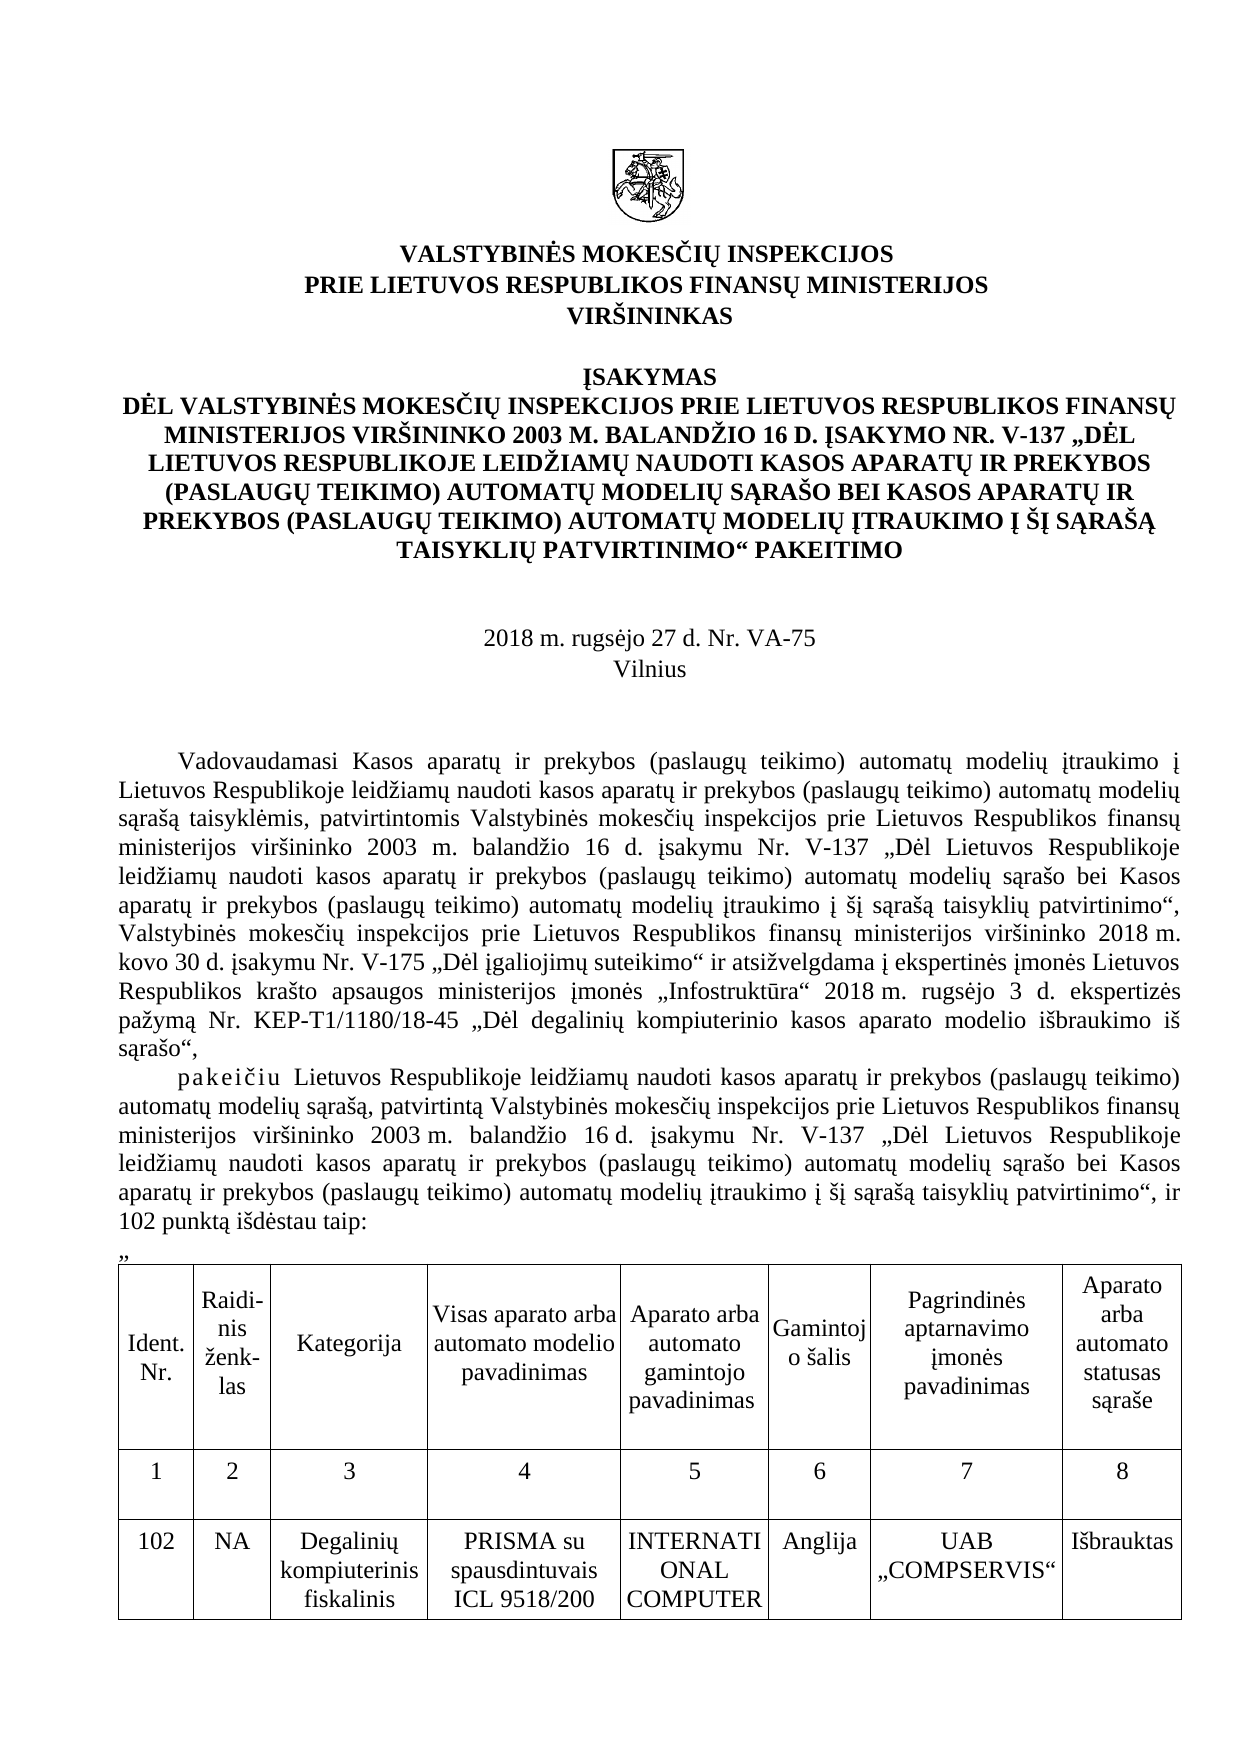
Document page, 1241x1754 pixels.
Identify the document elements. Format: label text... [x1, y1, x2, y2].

text „ [118, 1235, 1187, 1263]
table_cell NA [194, 1520, 270, 1618]
table_cell PRISMA su spausdintuvais ICL 9518/200 [428, 1520, 620, 1618]
table_header Raidi-nis ženk- las [194, 1265, 270, 1449]
table_cell 102 [119, 1520, 193, 1618]
table_header Aparato arba automato gamintojo pavadinimas [621, 1265, 768, 1449]
text pakeičiu Lietuvos Respublikoje leidžiamų naudoti kasos aparatų ir prekybos (paslaugų teikimo) automatų modelių sąrašą, patvirtintą Valstybinės mokesčių inspekcijos prie Lietuvos Respublikos finansų ministerijos viršininko 2003 m. balandžio 16 d. įsakymu Nr. V-137 „Dėl Lietuvos Respublikoje leidžiamų naudoti kasos aparatų ir prekybos (paslaugų teikimo) automatų modelių sąrašo bei Kasos aparatų ir prekybos (paslaugų teikimo) automatų modelių įtraukimo į šį sąrašą taisyklių patvirtinimo“, ir 102 punktą išdėstau taip: [118, 1062, 1181, 1235]
table_cell 7 [871, 1450, 1062, 1519]
table_header Gamintojo šalis [769, 1265, 870, 1449]
text ĮSAKYMAS [118, 362, 1181, 391]
text Vadovaudamasi Kasos aparatų ir prekybos (paslaugų teikimo) automatų modelių įtraukimo į Lietuvos Respublikoje leidžiamų naudoti kasos aparatų ir prekybos (paslaugų teikimo) automatų modelių sąrašą taisyklėmis, patvirtintomis Valstybinės mokesčių inspekcijos prie Lietuvos Respublikos finansų ministerijos viršininko 2003 m. balandžio 16 d. įsakymu Nr. V-137 „Dėl Lietuvos Respublikoje leidžiamų naudoti kasos aparatų ir prekybos (paslaugų teikimo) automatų modelių sąrašo bei Kasos aparatų ir prekybos (paslaugų teikimo) automatų modelių įtraukimo į šį sąrašą taisyklių patvirtinimo“, Valstybinės mokesčių inspekcijos prie Lietuvos Respublikos finansų ministerijos viršininko 2018 m. kovo 30 d. įsakymu Nr. V-175 „Dėl įgaliojimų suteikimo“ ir atsižvelgdama į ekspertinės įmonės Lietuvos Respublikos krašto apsaugos ministerijos įmonės „Infostruktūra“ 2018 m. rugsėjo 3 d. ekspertizės pažymą Nr. KEP-T1/1180/18-45 „Dėl degalinių kompiuterinio kasos aparato modelio išbraukimo iš sąrašo“, [118, 746, 1181, 1062]
table_cell 5 [621, 1450, 768, 1519]
table_header Visas aparato arba automato modelio pavadinimas [428, 1265, 620, 1449]
table_header Ident. Nr. [119, 1265, 193, 1449]
text 2018 m. rugsėjo 27 d. Nr. VA-75 [118, 623, 1181, 652]
table_cell Anglija [769, 1520, 870, 1618]
table_cell 8 [1063, 1450, 1181, 1519]
table_cell INTERNATIONAL COMPUTER [621, 1520, 768, 1618]
text Vilnius [118, 654, 1181, 682]
table_cell Degalinių kompiuterinis fiskalinis [271, 1520, 427, 1618]
table_header Kategorija [271, 1265, 427, 1449]
table_cell 1 [119, 1450, 193, 1519]
text VALSTYBINĖS MOKESČIŲ INSPEKCIJOS PRIE LIETUVOS RESPUBLIKOS FINANSŲ MINISTERIJOS VIRŠININKAS [118, 239, 1181, 329]
table_cell 6 [769, 1450, 870, 1519]
table_header Aparato arba automato statusas sąraše [1063, 1265, 1181, 1449]
table_header Pagrindinės aptarnavimo įmonės pavadinimas [871, 1265, 1062, 1449]
text DĖL VALSTYBINĖS MOKESČIŲ INSPEKCIJOS PRIE LIETUVOS RESPUBLIKOS FINANSŲ MINISTERIJOS VIRŠININKO 2003 M. BALANDŽIO 16 D. ĮSAKYMO NR. V-137 „DĖL LIETUVOS RESPUBLIKOJE LEIDŽIAMŲ NAUDOTI KASOS APARATŲ IR PREKYBOS (PASLAUGŲ TEIKIMO) AUTOMATŲ MODELIŲ SĄRAŠO BEI KASOS APARATŲ IR PREKYBOS (PASLAUGŲ TEIKIMO) AUTOMATŲ MODELIŲ ĮTRAUKIMO Į ŠĮ SĄRAŠĄ TAISYKLIŲ PATVIRTINIMO“ PAKEITIMO [118, 391, 1181, 563]
table_cell 2 [194, 1450, 270, 1519]
table_cell Išbrauktas [1063, 1520, 1181, 1618]
table_cell UAB „COMPSERVIS“ [871, 1520, 1062, 1618]
table_cell 3 [271, 1450, 427, 1519]
table_cell 4 [428, 1450, 620, 1519]
